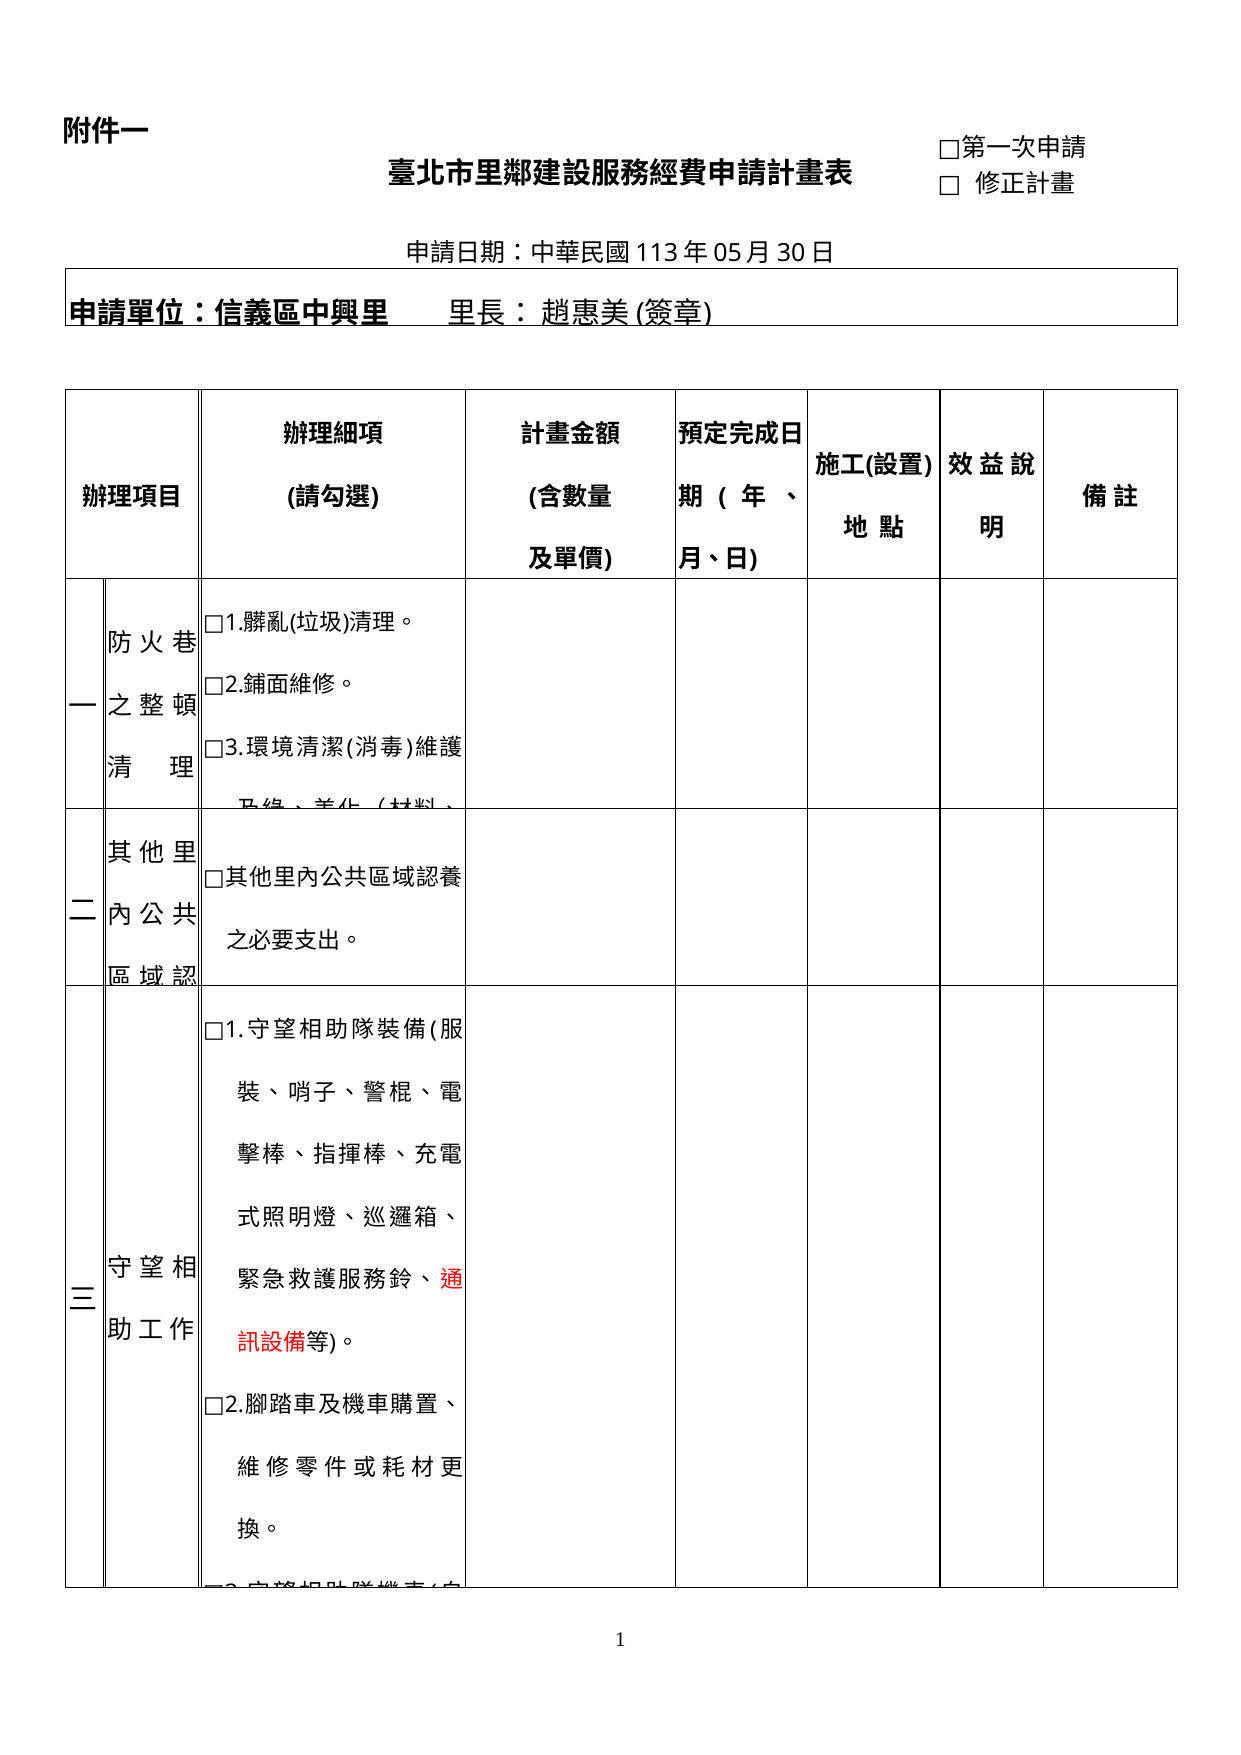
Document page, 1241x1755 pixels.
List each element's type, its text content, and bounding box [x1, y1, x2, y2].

table_cell [676, 986, 807, 1587]
text [937, 200, 1120, 242]
table_cell [941, 986, 1043, 1587]
table_header 計畫金額 (含數量 及單價) [466, 390, 675, 577]
table_cell 守望相助工作 [106, 986, 198, 1587]
table_cell [1044, 986, 1177, 1587]
table_cell [941, 809, 1043, 985]
table_cell 二 [66, 809, 103, 985]
table_cell [676, 579, 807, 808]
table_header 施工(設置) 地 點 [808, 390, 939, 577]
table_cell [808, 986, 939, 1587]
text 臺北市里鄰建設服務經費申請計畫表 [187, 150, 937, 192]
table_cell □1.髒亂(垃圾)清理。 □2.鋪面維修。 □3.環境清潔(消毒)維護及綠、美化（材料、花材、肥料、工資）。 □4.其他有關整頓工作用途。 [202, 579, 465, 808]
table_header 預定完成日期(年、月、日) [676, 390, 807, 577]
table_cell [1044, 809, 1177, 985]
table_cell [1044, 579, 1177, 808]
table_header 辦理細項 (請勾選) [202, 390, 465, 577]
table_cell □其他里內公共區域認養之必要支出。 [202, 809, 465, 985]
table_cell [466, 809, 675, 985]
table_header 申請單位：信義區中興里 里長： 趙惠美 (簽章) [66, 269, 1177, 325]
list 修正計畫 [937, 164, 1120, 200]
text 申請日期：中華民國113年05月30日 [187, 232, 1053, 268]
table_cell [941, 579, 1043, 808]
table_cell 一 [66, 579, 103, 808]
table_header 辦理項目 [66, 390, 198, 577]
table_cell □1.守望相助隊裝備(服裝、哨子、警棍、電擊棒、指揮棒、充電式照明燈、巡邏箱、緊急救護服務鈴、通訊設備等)。 □2.腳踏車及機車購置、維修零件或耗材更換。 □3.守望相助隊機車(自備)油料補貼。 □4.感應器裝設、維修零件或耗材更換。 □5.守望相助工作相關之隊員參訪及研習活動。 □6.守相助隊點心費。 □7.其他有關裝備、設施〈滅火器、消耗品等〉之購置、維修。 [202, 986, 465, 1587]
text □第一次申請 [937, 127, 1120, 164]
table_cell 三 [66, 986, 103, 1587]
table_header 效 益 說 明 [941, 390, 1043, 577]
table_cell [676, 809, 807, 985]
table_cell [466, 986, 675, 1587]
text 附件一 [62, 108, 635, 150]
table_cell [808, 579, 939, 808]
table_cell [808, 809, 939, 985]
table_header 備 註 [1044, 390, 1177, 577]
table_cell 防火巷之整頓清理 [106, 579, 198, 808]
table_cell 其他里內公共區域認養之必要支出 [106, 809, 198, 985]
table_cell [466, 579, 675, 808]
